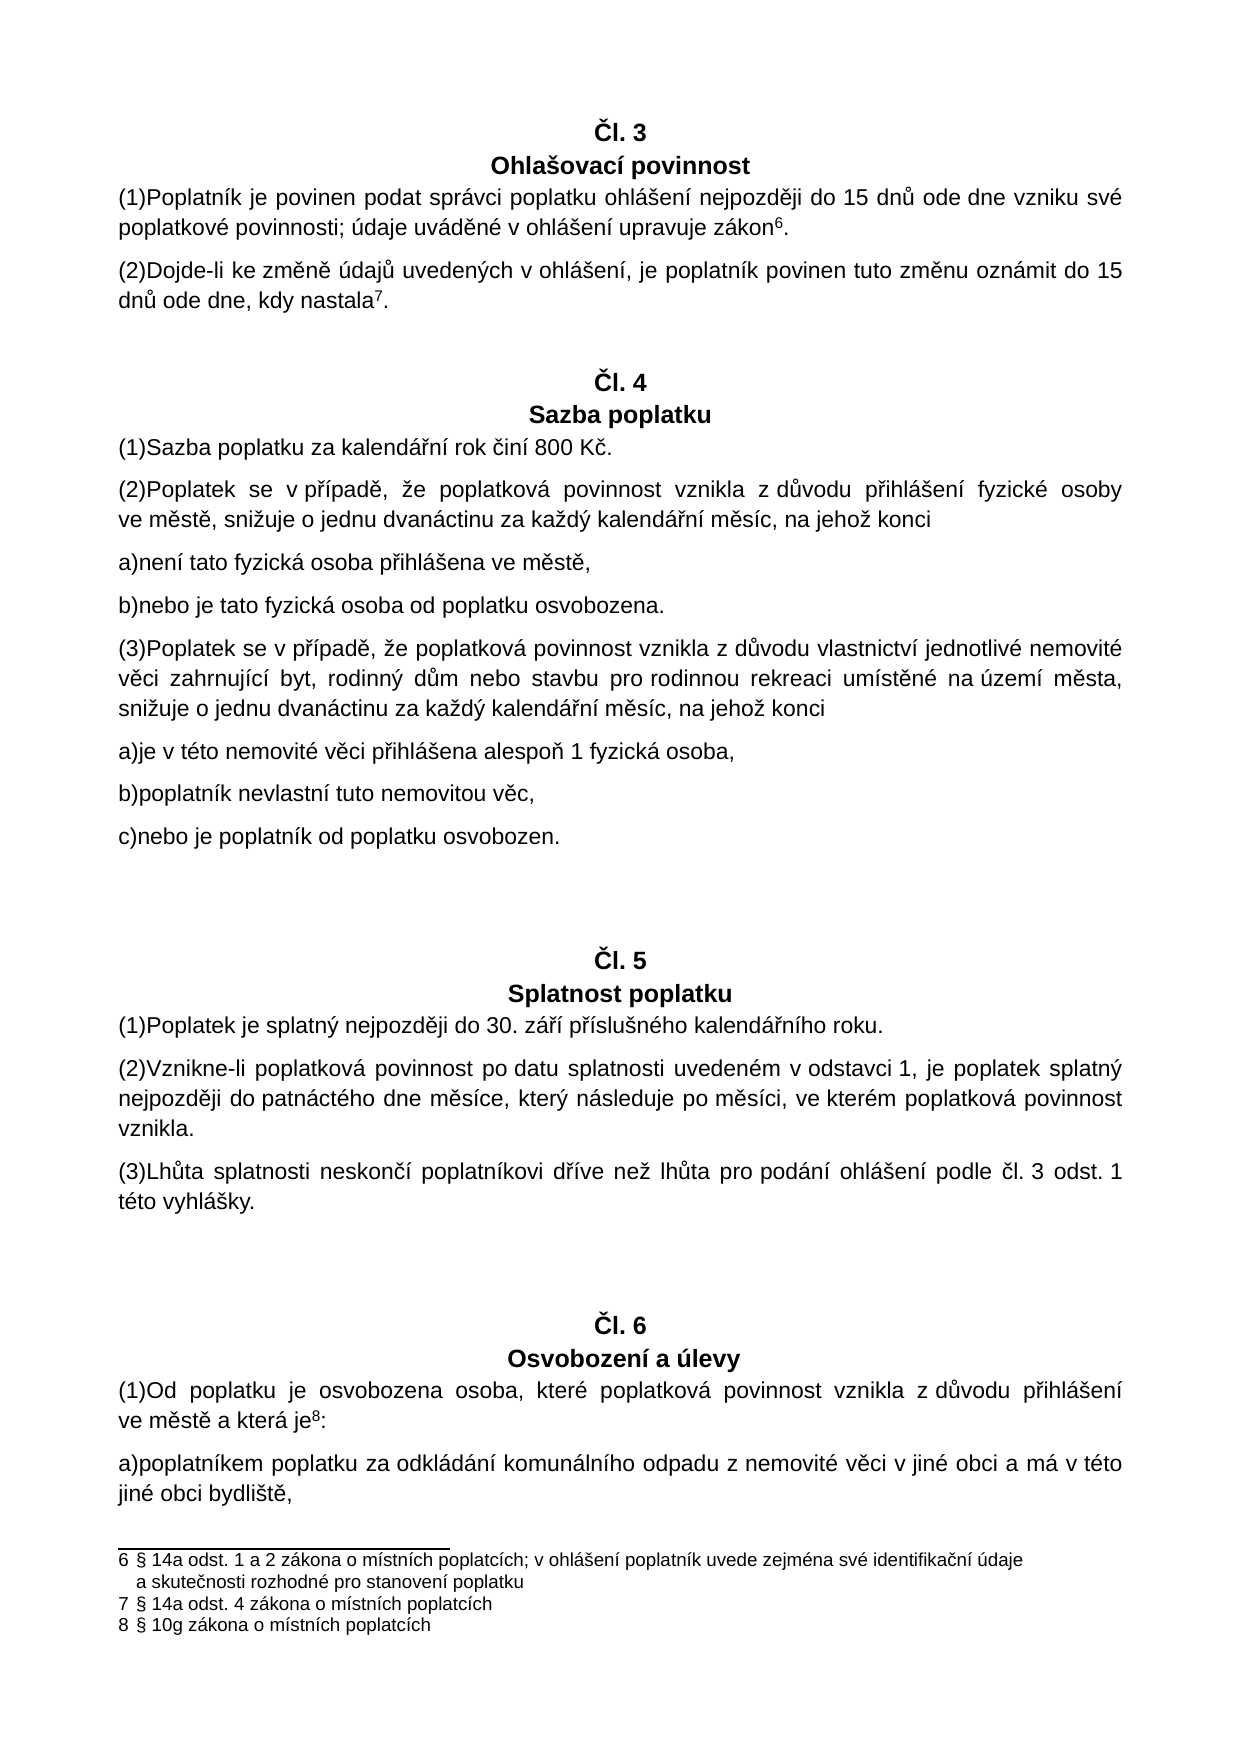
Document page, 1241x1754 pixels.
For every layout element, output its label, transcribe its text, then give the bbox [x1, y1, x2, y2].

list nebo je tato fyzická osoba od poplatku osvobozena. [118, 592, 1122, 618]
list Vznikne-li poplatková povinnost po datu splatnosti uvedeném v odstavci 1, je poplatek splatný nejpozději do patnáctého dne měsíce, který následuje po měsíci, ve kterém poplatková povinnost vznikla. [118, 1055, 1122, 1142]
list § 14a odst. 1 a 2 zákona o místních poplatcích; v ohlášení poplatník uvede zejména své identifikační údaje a skutečnosti rozhodné pro stanovení poplatku [118, 1549, 1122, 1592]
subtitle Čl. 5 Splatnost poplatku [118, 946, 1122, 1008]
subtitle Čl. 3 Ohlašovací povinnost [118, 118, 1122, 180]
list Poplatek se v případě, že poplatková povinnost vznikla z důvodu vlastnictví jednotlivé nemovité věci zahrnující byt, rodinný dům nebo stavbu pro rodinnou rekreaci umístěné na území města, snižuje o jednu dvanáctinu za každý kalendářní měsíc, na jehož konci [118, 634, 1122, 721]
list Lhůta splatnosti neskončí poplatníkovi dříve než lhůta pro podání ohlášení podle čl. 3 odst. 1 této vyhlášky. [118, 1158, 1122, 1214]
list je v této nemovité věci přihlášena alespoň 1 fyzická osoba, [118, 738, 1122, 764]
list není tato fyzická osoba přihlášena ve městě, [118, 549, 1122, 576]
subtitle Čl. 4 Sazba poplatku [118, 367, 1122, 429]
subtitle Čl. 6 Osvobození a úlevy [118, 1311, 1122, 1373]
list poplatníkem poplatku za odkládání komunálního odpadu z nemovité věci v jiné obci a má v této jiné obci bydliště, [118, 1450, 1122, 1507]
list § 10g zákona o místních poplatcích [118, 1614, 1122, 1635]
list nebo je poplatník od poplatku osvobozen. [118, 823, 1122, 849]
list § 14a odst. 4 zákona o místních poplatcích [118, 1592, 1122, 1614]
list Poplatek je splatný nejpozději do 30. září příslušného kalendářního roku. [118, 1012, 1122, 1038]
list Poplatek se v případě, že poplatková povinnost vznikla z důvodu přihlášení fyzické osoby ve městě, snižuje o jednu dvanáctinu za každý kalendářní měsíc, na jehož konci [118, 476, 1122, 533]
list Od poplatku je osvobozena osoba, které poplatková povinnost vznikla z důvodu přihlášení ve městě a která je: [118, 1377, 1122, 1434]
list Dojde-li ke změně údajů uvedených v ohlášení, je poplatník povinen tuto změnu oznámit do 15 dnů ode dne, kdy nastala. [118, 257, 1122, 314]
list poplatník nevlastní tuto nemovitou věc, [118, 780, 1122, 807]
list Sazba poplatku za kalendářní rok činí 800 Kč. [118, 433, 1122, 460]
list Poplatník je povinen podat správci poplatku ohlášení nejpozději do 15 dnů ode dne vzniku své poplatkové povinnosti; údaje uváděné v ohlášení upravuje zákon. [118, 184, 1122, 241]
